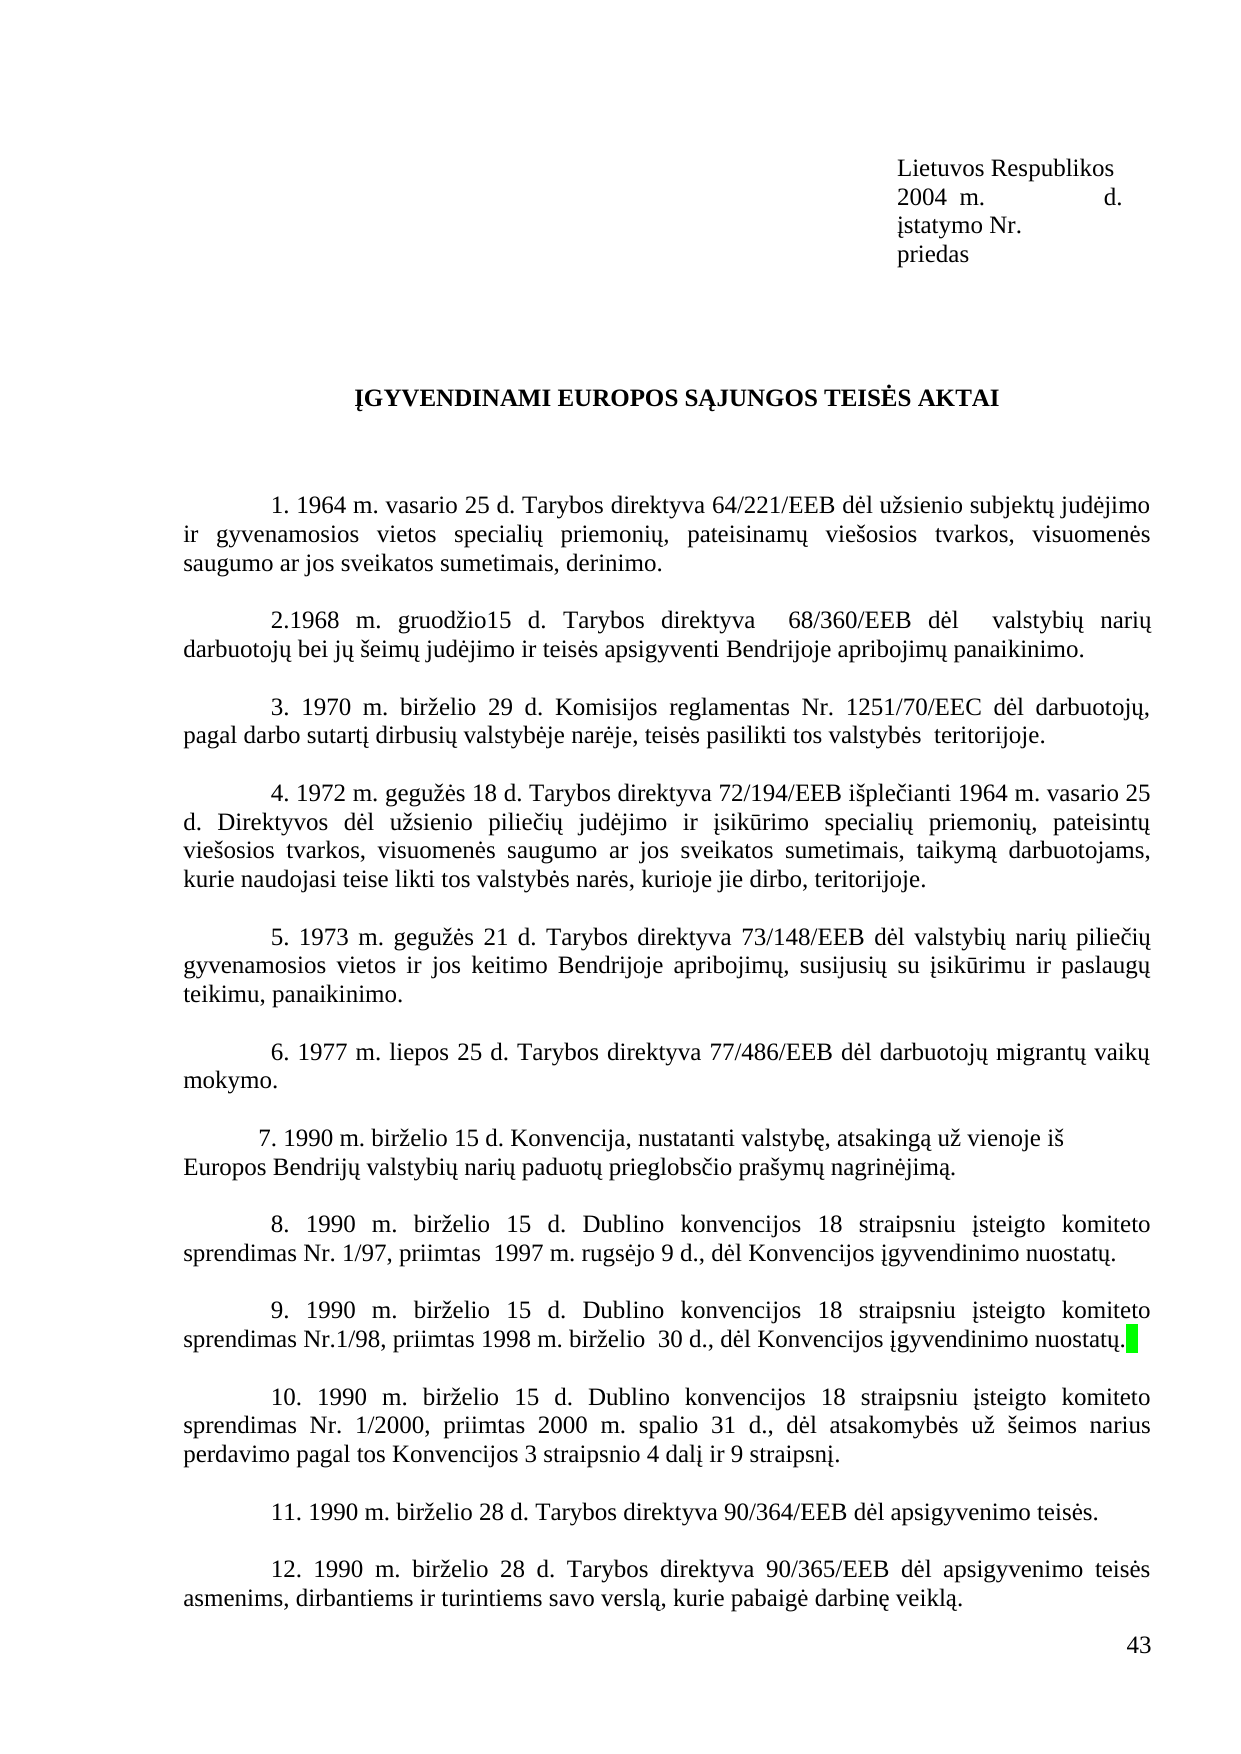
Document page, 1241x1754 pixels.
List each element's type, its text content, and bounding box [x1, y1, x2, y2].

text 5. 1973 m. gegužės 21 d. Tarybos direktyva 73/148/EEB dėl valstybių narių piliečių gyvenamosios vietos ir jos keitimo Bendrijoje apribojimų, susijusių su įsikūrimu ir paslaugų teikimu, panaikinimo. [183, 922, 1152, 1008]
text ĮGYVENDINAMI EUROPOS SĄJUNGOS TEISĖS AKTAI [183, 383, 1152, 412]
text 4. 1972 m. gegužės 18 d. Tarybos direktyva 72/194/EEB išplečianti 1964 m. vasario 25 d. Direktyvos dėl užsienio piliečių judėjimo ir įsikūrimo specialių priemonių, pateisintų viešosios tvarkos, visuomenės saugumo ar jos sveikatos sumetimais, taikymą darbuotojams, kurie naudojasi teise likti tos valstybės narės, kurioje jie dirbo, teritorijoje. [183, 778, 1152, 893]
text Lietuvos Respublikos [708, 153, 1152, 182]
text 6. 1977 m. liepos 25 d. Tarybos direktyva 77/486/EEB dėl darbuotojų migrantų vaikų mokymo. [183, 1037, 1152, 1094]
text 7. 1990 m. birželio 15 d. Konvencija, nustatanti valstybę, atsakingą už vienoje iš Europos Bendrijų valstybių narių paduotų prieglobsčio prašymų nagrinėjimą. [183, 1123, 1152, 1181]
text 2.1968 m. gruodžio15 d. Tarybos direktyva 68/360/EEB dėl valstybių narių darbuotojų bei jų šeimų judėjimo ir teisės apsigyventi Bendrijoje apribojimų panaikinimo. [183, 606, 1152, 663]
text 2004 m. d. [183, 182, 1152, 210]
text 12. 1990 m. birželio 28 d. Tarybos direktyva 90/365/EEB dėl apsigyvenimo teisės asmenims, dirbantiems ir turintiems savo verslą, kurie pabaigė darbinę veiklą. [183, 1554, 1152, 1612]
text priedas [183, 239, 1152, 268]
text 1. 1964 m. vasario 25 d. Tarybos direktyva 64/221/EEB dėl užsienio subjektų judėjimo ir gyvenamosios vietos specialių priemonių, pateisinamų viešosios tvarkos, visuomenės saugumo ar jos sveikatos sumetimais, derinimo. [183, 491, 1152, 577]
text įstatymo Nr. [183, 210, 1152, 239]
text 11. 1990 m. birželio 28 d. Tarybos direktyva 90/364/EEB dėl apsigyvenimo teisės. [183, 1497, 1152, 1526]
text 8. 1990 m. birželio 15 d. Dublino konvencijos 18 straipsniu įsteigto komiteto sprendimas Nr. 1/97, priimtas 1997 m. rugsėjo 9 d., dėl Konvencijos įgyvendinimo nuostatų. [183, 1209, 1152, 1267]
text 3. 1970 m. birželio 29 d. Komisijos reglamentas Nr. 1251/70/EEC dėl darbuotojų, pagal darbo sutartį dirbusių valstybėje narėje, teisės pasilikti tos valstybės teritorijoje. [183, 692, 1152, 749]
text 10. 1990 m. birželio 15 d. Dublino konvencijos 18 straipsniu įsteigto komiteto sprendimas Nr. 1/2000, priimtas 2000 m. spalio 31 d., dėl atsakomybės už šeimos narius perdavimo pagal tos Konvencijos 3 straipsnio 4 dalį ir 9 straipsnį. [183, 1382, 1152, 1468]
text 9. 1990 m. birželio 15 d. Dublino konvencijos 18 straipsniu įsteigto komiteto sprendimas Nr.1/98, priimtas 1998 m. birželio 30 d., dėl Konvencijos įgyvendinimo nuostatų. [183, 1296, 1152, 1353]
